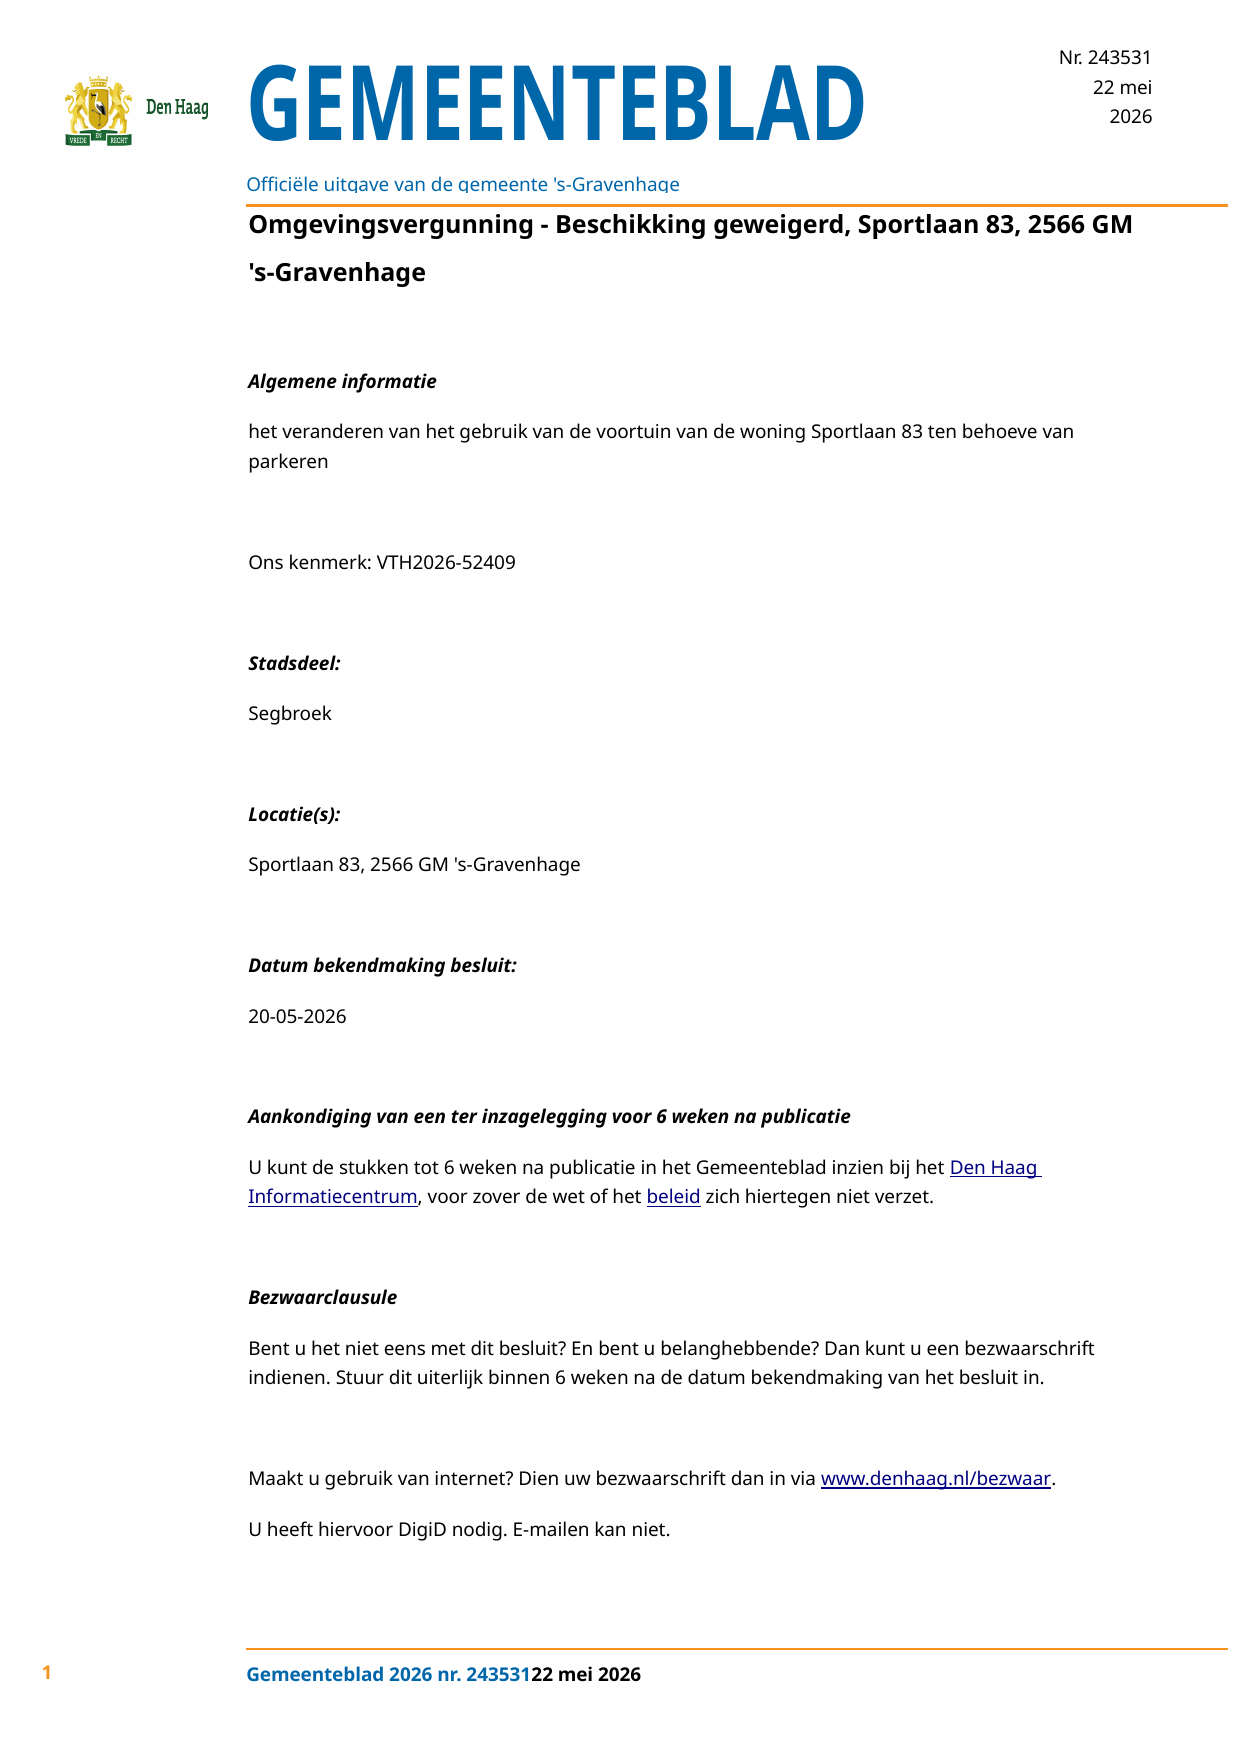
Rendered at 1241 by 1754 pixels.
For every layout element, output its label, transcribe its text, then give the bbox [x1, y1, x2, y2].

text Sportlaan 83, 2566 GM 's-Gravenhage [248, 852, 1152, 877]
text 20-05-2026 [248, 1003, 1152, 1029]
text Bezwaarclausule [248, 1284, 1152, 1310]
text Segbroek [248, 700, 1152, 726]
text Bent u het niet eens met dit besluit? En bent u belanghebbende? Dan kunt u een bezwaarschrift indienen. Stuur dit uiterlijk binnen 6 weken na de datum bekendmaking van het besluit in. [248, 1335, 1152, 1390]
text Omgevingsvergunning - Beschikking geweigerd, Sportlaan 83, 2566 GM 's-Gravenhage [248, 207, 1152, 288]
text U kunt de stukken tot 6 weken na publicatie in het Gemeenteblad inzien bij het Den Haag Informatiecentrum, voor zover de wet of het beleid zich hiertegen niet verzet. [248, 1154, 1152, 1209]
text Algemene informatie [248, 368, 1152, 394]
text het veranderen van het gebruik van de voortuin van de woning Sportlaan 83 ten behoeve van parkeren [248, 419, 1152, 474]
text Stadsdeel: [248, 650, 1152, 676]
picture [41, 47, 231, 172]
text U heeft hiervoor DigiD nodig. E-mailen kan niet. [248, 1516, 1152, 1542]
text Aankondiging van een ter inzagelegging voor 6 weken na publicatie [248, 1104, 1152, 1129]
text Datum bekendmaking besluit: [248, 952, 1152, 978]
text Locatie(s): [248, 801, 1152, 827]
text Maakt u gebruik van internet? Dien uw bezwaarschrift dan in via www.denhaag.nl/bezwaar. [248, 1465, 1152, 1491]
text Ons kenmerk: VTH2026-52409 [248, 549, 1152, 575]
